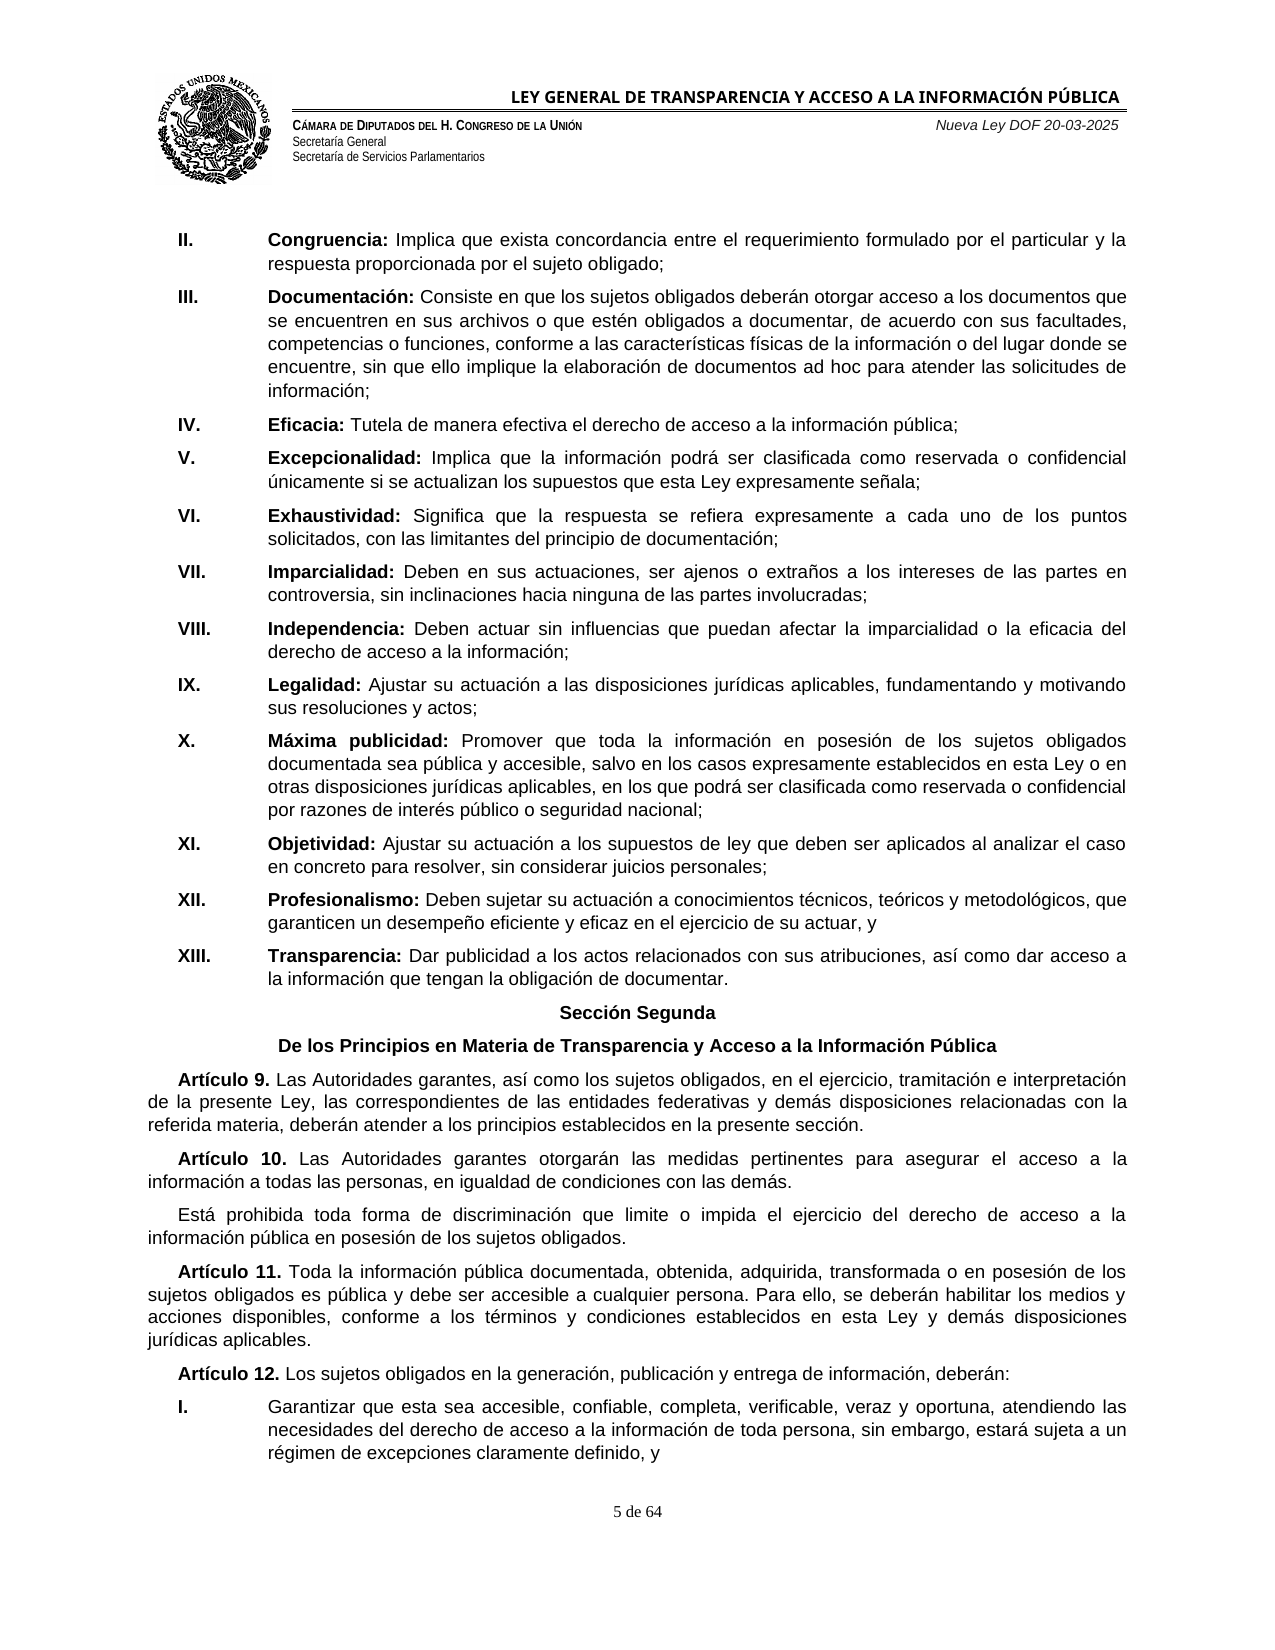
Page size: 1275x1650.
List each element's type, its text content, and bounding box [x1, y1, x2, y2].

text Artículo 9. Las Autoridades garantes, así como los sujetos obligados, en el ejercicio, tramitación e interpretación de la presente Ley, las correspondientes de las entidades federativas y demás disposiciones relacionadas con la referida materia, deberán atender a los principios establecidos en la presente sección. [148, 1068, 1127, 1136]
text V. Excepcionalidad: Implica que la información podrá ser clasificada como reservada o confidencial únicamente si se actualizan los supuestos que esta Ley expresamente señala; [178, 446, 1127, 493]
text IX. Legalidad: Ajustar su actuación a las disposiciones jurídicas aplicables, fundamentando y motivando sus resoluciones y actos; [178, 673, 1127, 719]
text VII. Imparcialidad: Deben en sus actuaciones, ser ajenos o extraños a los intereses de las partes en controversia, sin inclinaciones hacia ninguna de las partes involucradas; [178, 561, 1127, 606]
text XIII. Transparencia: Dar publicidad a los actos relacionados con sus atribuciones, así como dar acceso a la información que tengan la obligación de documentar. [178, 944, 1127, 990]
text III. Documentación: Consiste en que los sujetos obligados deberán otorgar acceso a los documentos que se encuentren en sus archivos o que estén obligados a documentar, de acuerdo con sus facultades, competencias o funciones, conforme a las características físicas de la información o del lugar donde se encuentre, sin que ello implique la elaboración de documentos ad hoc para atender las solicitudes de información; [178, 285, 1127, 402]
text XI. Objetividad: Ajustar su actuación a los supuestos de ley que deben ser aplicados al analizar el caso en concreto para resolver, sin considerar juicios personales; [178, 832, 1127, 878]
text Sección Segunda [148, 1001, 1127, 1024]
text Artículo 11. Toda la información pública documentada, obtenida, adquirida, transformada o en posesión de los sujetos obligados es pública y debe ser accesible a cualquier persona. Para ello, se deberán habilitar los medios y acciones disponibles, conforme a los términos y condiciones establecidos en esta Ley y demás disposiciones jurídicas aplicables. [148, 1260, 1127, 1351]
text Está prohibida toda forma de discriminación que limite o impida el ejercicio del derecho de acceso a la información pública en posesión de los sujetos obligados. [148, 1203, 1127, 1249]
text Artículo 10. Las Autoridades garantes otorgarán las medidas pertinentes para asegurar el acceso a la información a todas las personas, en igualdad de condiciones con las demás. [148, 1147, 1127, 1193]
text IV. Eficacia: Tutela de manera efectiva el derecho de acceso a la información pública; [178, 412, 1127, 436]
text XII. Profesionalismo: Deben sujetar su actuación a conocimientos técnicos, teóricos y metodológicos, que garanticen un desempeño eficiente y eficaz en el ejercicio de su actuar, y [178, 888, 1127, 934]
text VIII. Independencia: Deben actuar sin influencias que puedan afectar la imparcialidad o la eficacia del derecho de acceso a la información; [178, 617, 1127, 663]
text Artículo 12. Los sujetos obligados en la generación, publicación y entrega de información, deberán: [148, 1362, 1127, 1385]
text II. Congruencia: Implica que exista concordancia entre el requerimiento formulado por el particular y la respuesta proporcionada por el sujeto obligado; [178, 228, 1127, 274]
text I. Garantizar que esta sea accesible, confiable, completa, verificable, veraz y oportuna, atendiendo las necesidades del derecho de acceso a la información de toda persona, sin embargo, estará sujeta a un régimen de excepciones claramente definido, y [178, 1395, 1127, 1464]
text X. Máxima publicidad: Promover que toda la información en posesión de los sujetos obligados documentada sea pública y accesible, salvo en los casos expresamente establecidos en esta Ley o en otras disposiciones jurídicas aplicables, en los que podrá ser clasificada como reservada o confidencial por razones de interés público o seguridad nacional; [178, 729, 1127, 821]
text De los Principios en Materia de Transparencia y Acceso a la Información Pública [148, 1034, 1127, 1057]
text VI. Exhaustividad: Significa que la respuesta se refiera expresamente a cada uno de los puntos solicitados, con las limitantes del principio de documentación; [178, 503, 1127, 550]
